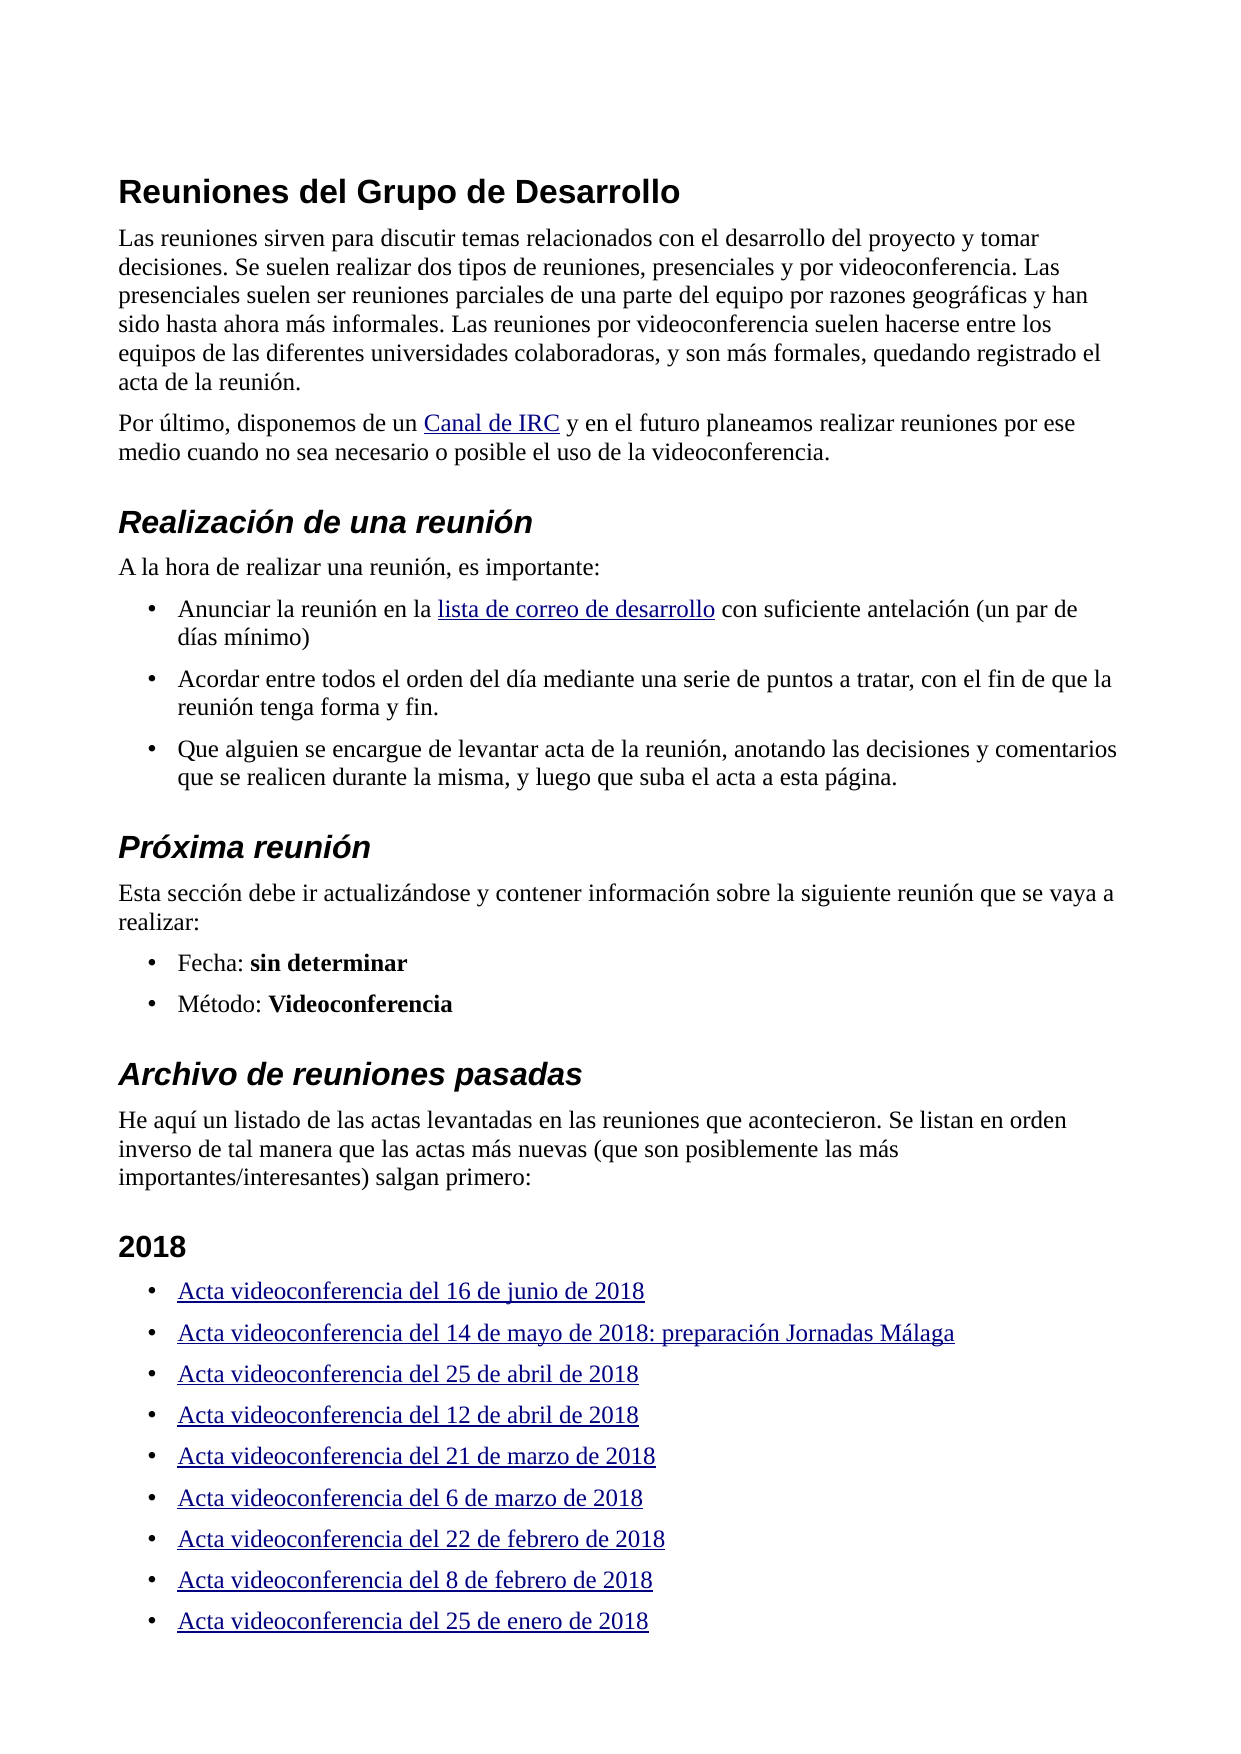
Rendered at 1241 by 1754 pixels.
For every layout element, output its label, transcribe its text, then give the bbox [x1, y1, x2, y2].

list Acta videoconferencia del 21 de marzo de 2018 [148, 1441, 1122, 1470]
list Acta videoconferencia del 6 de marzo de 2018 [148, 1483, 1122, 1511]
text Por último, disponemos de un Canal de IRC y en el futuro planeamos realizar reuniones por ese medio cuando no sea necesario o posible el uso de la videoconferencia. [118, 408, 1122, 466]
list Anunciar la reunión en la lista de correo de desarrollo con suficiente antelación (un par de días mínimo) [148, 594, 1122, 651]
subtitle Archivo de reuniones pasadas [118, 1056, 1122, 1092]
subtitle Reuniones del Grupo de Desarrollo [118, 172, 1122, 211]
list Método: Videoconferencia [148, 989, 1122, 1018]
text A la hora de realizar una reunión, es importante: [118, 552, 1122, 581]
list Acordar entre todos el orden del día mediante una serie de puntos a tratar, con el fin de que la reunión tenga forma y fin. [148, 664, 1122, 721]
list Acta videoconferencia del 14 de mayo de 2018: preparación Jornadas Málaga [148, 1318, 1122, 1346]
list Fecha: sin determinar [148, 948, 1122, 977]
subtitle Realización de una reunión [118, 503, 1122, 540]
text He aquí un listado de las actas levantadas en las reuniones que acontecieron. Se listan en orden inverso de tal manera que las actas más nuevas (que son posiblemente las más importantes/interesantes) salgan primero: [118, 1105, 1122, 1191]
list Acta videoconferencia del 8 de febrero de 2018 [148, 1565, 1122, 1594]
list Acta videoconferencia del 25 de enero de 2018 [148, 1606, 1122, 1635]
text Esta sección debe ir actualizándose y contener información sobre la siguiente reunión que se vaya a realizar: [118, 878, 1122, 936]
list Acta videoconferencia del 25 de abril de 2018 [148, 1359, 1122, 1388]
text Las reuniones sirven para discutir temas relacionados con el desarrollo del proyecto y tomar decisiones. Se suelen realizar dos tipos de reuniones, presenciales y por videoconferencia. Las presenciales suelen ser reuniones parciales de una parte del equipo por razones geográficas y han sido hasta ahora más informales. Las reuniones por videoconferencia suelen hacerse entre los equipos de las diferentes universidades colaboradoras, y son más formales, quedando registrado el acta de la reunión. [118, 223, 1122, 396]
list Acta videoconferencia del 16 de junio de 2018 [148, 1276, 1122, 1305]
list Acta videoconferencia del 22 de febrero de 2018 [148, 1524, 1122, 1553]
subtitle Próxima reunión [118, 829, 1122, 866]
subtitle 2018 [118, 1229, 1122, 1264]
list Que alguien se encargue de levantar acta de la reunión, anotando las decisiones y comentarios que se realicen durante la misma, y luego que suba el acta a esta página. [148, 734, 1122, 791]
list Acta videoconferencia del 12 de abril de 2018 [148, 1400, 1122, 1429]
